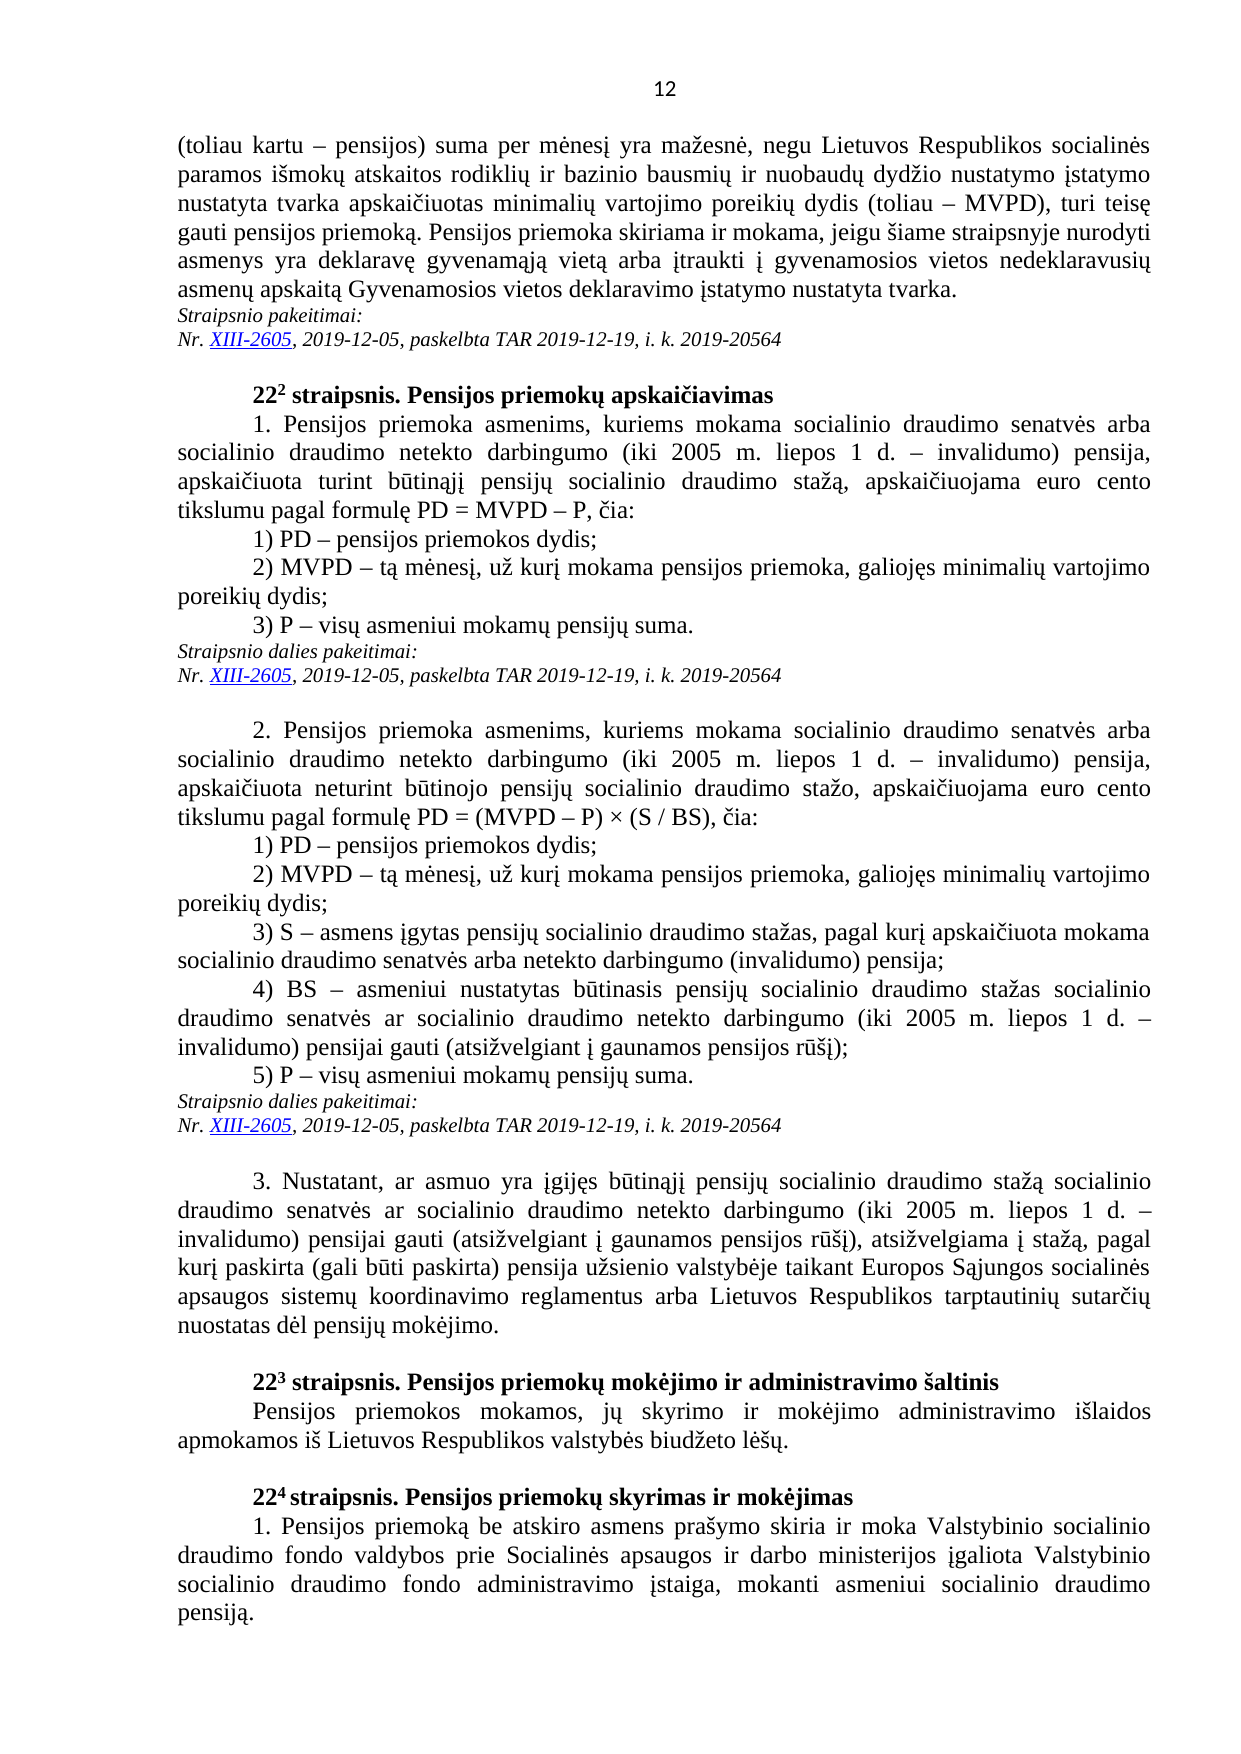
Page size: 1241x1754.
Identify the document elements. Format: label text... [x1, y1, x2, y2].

text 1) PD – pensijos priemokos dydis; [177, 831, 1152, 859]
text Nr. XIII-2605, 2019-12-05, paskelbta TAR 2019-12-19, i. k. 2019-20564 [177, 1113, 1152, 1137]
text Straipsnio pakeitimai: [177, 303, 1152, 327]
text 3. Nustatant, ar asmuo yra įgijęs būtinąjį pensijų socialinio draudimo stažą socialinio draudimo senatvės ar socialinio draudimo netekto darbingumo (iki 2005 m. liepos 1 d. – invalidumo) pensijai gauti (atsižvelgiant į gaunamos pensijos rūšį), atsižvelgiama į stažą, pagal kurį paskirta (gali būti paskirta) pensija užsienio valstybėje taikant Europos Sąjungos socialinės apsaugos sistemų koordinavimo reglamentus arba Lietuvos Respublikos tarptautinių sutarčių nuostatas dėl pensijų mokėjimo. [177, 1166, 1152, 1339]
text Straipsnio dalies pakeitimai: [177, 639, 1152, 663]
text 223 straipsnis. Pensijos priemokų mokėjimo ir administravimo šaltinis [177, 1367, 1152, 1396]
text 2) MVPD – tą mėnesį, už kurį mokama pensijos priemoka, galiojęs minimalių vartojimo poreikių dydis; [177, 552, 1152, 610]
text (toliau kartu – pensijos) suma per mėnesį yra mažesnė, negu Lietuvos Respublikos socialinės paramos išmokų atskaitos rodiklių ir bazinio bausmių ir nuobaudų dydžio nustatymo įstatymo nustatyta tvarka apskaičiuotas minimalių vartojimo poreikių dydis (toliau – MVPD), turi teisę gauti pensijos priemoką. Pensijos priemoka skiriama ir mokama, jeigu šiame straipsnyje nurodyti asmenys yra deklaravę gyvenamąją vietą arba įtraukti į gyvenamosios vietos nedeklaravusių asmenų apskaitą Gyvenamosios vietos deklaravimo įstatymo nustatyta tvarka. [177, 131, 1152, 303]
text 1. Pensijos priemoką be atskiro asmens prašymo skiria ir moka Valstybinio socialinio draudimo fondo valdybos prie Socialinės apsaugos ir darbo ministerijos įgaliota Valstybinio socialinio draudimo fondo administravimo įstaiga, mokanti asmeniui socialinio draudimo pensiją. [177, 1511, 1152, 1626]
text Nr. XIII-2605, 2019-12-05, paskelbta TAR 2019-12-19, i. k. 2019-20564 [177, 663, 1152, 687]
text Pensijos priemokos mokamos, jų skyrimo ir mokėjimo administravimo išlaidos apmokamos iš Lietuvos Respublikos valstybės biudžeto lėšų. [177, 1396, 1152, 1454]
text 4) BS – asmeniui nustatytas būtinasis pensijų socialinio draudimo stažas socialinio draudimo senatvės ar socialinio draudimo netekto darbingumo (iki 2005 m. liepos 1 d. – invalidumo) pensijai gauti (atsižvelgiant į gaunamos pensijos rūšį); [177, 974, 1152, 1061]
text Nr. XIII-2605, 2019-12-05, paskelbta TAR 2019-12-19, i. k. 2019-20564 [177, 327, 1152, 351]
text 224 straipsnis. Pensijos priemokų skyrimas ir mokėjimas [177, 1482, 1152, 1511]
text 5) P – visų asmeniui mokamų pensijų suma. [177, 1061, 1152, 1089]
text 3) S – asmens įgytas pensijų socialinio draudimo stažas, pagal kurį apskaičiuota mokama socialinio draudimo senatvės arba netekto darbingumo (invalidumo) pensija; [177, 917, 1152, 974]
text 2) MVPD – tą mėnesį, už kurį mokama pensijos priemoka, galiojęs minimalių vartojimo poreikių dydis; [177, 859, 1152, 917]
text 222 straipsnis. Pensijos priemokų apskaičiavimas [177, 380, 1152, 409]
text Straipsnio dalies pakeitimai: [177, 1089, 1152, 1113]
text 2. Pensijos priemoka asmenims, kuriems mokama socialinio draudimo senatvės arba socialinio draudimo netekto darbingumo (iki 2005 m. liepos 1 d. – invalidumo) pensija, apskaičiuota neturint būtinojo pensijų socialinio draudimo stažo, apskaičiuojama euro cento tikslumu pagal formulę PD = (MVPD – P) × (S / BS), čia: [177, 716, 1152, 831]
text 1) PD – pensijos priemokos dydis; [177, 524, 1152, 552]
text 3) P – visų asmeniui mokamų pensijų suma. [177, 610, 1152, 639]
text 1. Pensijos priemoka asmenims, kuriems mokama socialinio draudimo senatvės arba socialinio draudimo netekto darbingumo (iki 2005 m. liepos 1 d. – invalidumo) pensija, apskaičiuota turint būtinąjį pensijų socialinio draudimo stažą, apskaičiuojama euro cento tikslumu pagal formulę PD = MVPD – P, čia: [177, 409, 1152, 524]
